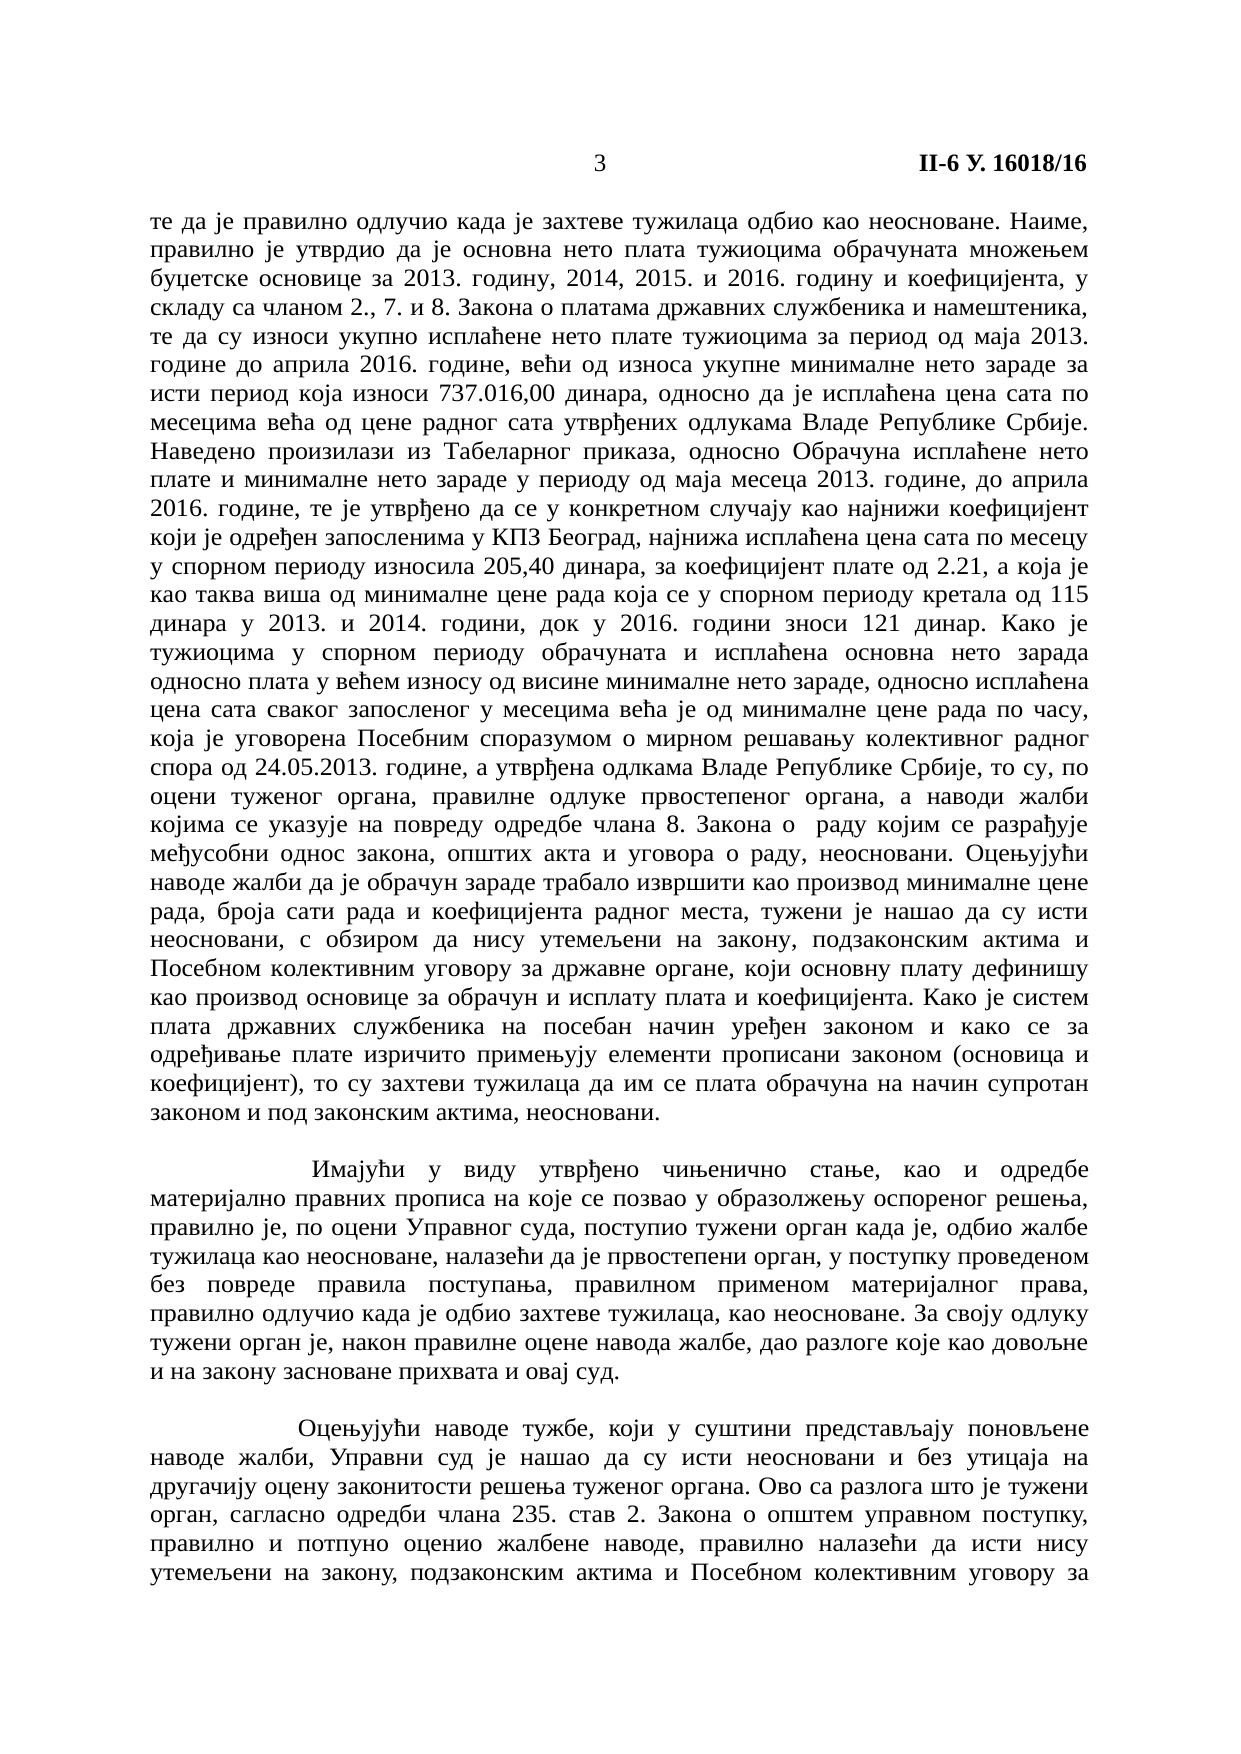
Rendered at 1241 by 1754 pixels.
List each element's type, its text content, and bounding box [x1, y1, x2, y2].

text те да је правилно одлучио када је захтеве тужилаца одбио као неосноване. Наиме, правилно је утврдио да је основна нето плата тужиоцима обрачуната множењем буџетске основице за 2013. годину, 2014, 2015. и 2016. годину и коефицијента, у складу са чланом 2., 7. и 8. Закона о платама државних службеника и намештеника, те да су износи укупно исплаћене нето плате тужиоцима за период од маја 2013. године до априла 2016. године, већи од износа укупне минималне нето зараде за исти период која износи 737.016,00 динара, односно да је исплаћена цена сата по месецима већа од цене радног сата утврђених одлукама Владе Републике Србије. Наведено произилази из Табеларног приказа, односно Обрачуна исплаћене нето плате и минималне нето зараде у периоду од маја месеца 2013. године, до априла 2016. године, те је утврђено да се у конкретном случају као најнижи коефицијент који је одређен запосленима у КПЗ Београд, најнижа исплаћена цена сата по месецу у спорном периоду износила 205,40 динара, за коефицијент плате од 2.21, а која је као таква виша од минималне цене рада која се у спорном периоду кретала од 115 динара у 2013. и 2014. години, док у 2016. години зноси 121 динар. Како је тужиоцима у спорном периоду обрачуната и исплаћена основна нето зарада односно плата у већем износу од висине минималне нето зараде, односно исплаћена цена сата сваког запосленог у месецима већа је од минималне цене рада по часу, која је уговорена Посебним споразумом о мирном решавању колективног радног спора од 24.05.2013. године, а утврђена одлкама Владе Републике Србије, то су, по оцени туженог органа, правилне одлуке првостепеног органа, а наводи жалби којима се указује на повреду одредбе члана 8. Закона о раду којим се разрађује међусобни однос закона, општих акта и уговора о раду, неосновани. Оцењујући наводе жалби да је обрачун зараде трабало извршити као производ минималне цене рада, броја сати рада и коефицијента радног места, тужени је нашао да су исти неосновани, с обзиром да нису утемељени на закону, подзаконским актима и Посебном колективним уговору за државне органе, који основну плату дефинишу као производ основице за обрачун и исплату плата и коефицијента. Како је систем плата државних службеника на посебан начин уређен законом и како се за одређивање плате изричито примењују елементи прописани законом (основица и коефицијент), то су захтеви тужилаца да им се плата обрачуна на начин супротан законом и под законским актима, неосновани. [150, 206, 1090, 1126]
text Оцењујући наводе тужбе, који у суштини представљају поновљене наводе жалби, Управни суд је нашао да су исти неосновани и без утицаја на другачију оцену законитости решења туженог органа. Ово са разлога што је тужени орган, сагласно одредби члана 235. став 2. Закона о општем управном поступку, правилно и потпуно оценио жалбене наводе, правилно налазећи да исти нису утемељени на закону, подзаконским актима и Посебном колективним уговору за [150, 1413, 1090, 1586]
text Имајући у виду утврђено чињенично стање, као и одредбе материјално правних прописа на које се позвао у образолжењу оспореног решења, правилно је, по оцени Управног суда, поступио тужени орган када је, одбио жалбе тужилаца као неосноване, налазећи да је првостепени орган, у поступку проведеном без повреде правила поступања, правилном применом материјалног права, правилно одлучио када је одбио захтеве тужилаца, као неосноване. За своју одлуку тужени орган је, након правилне оцене навода жалбе, дао разлоге које као довољне и на закону засноване прихвата и овај суд. [150, 1154, 1090, 1384]
